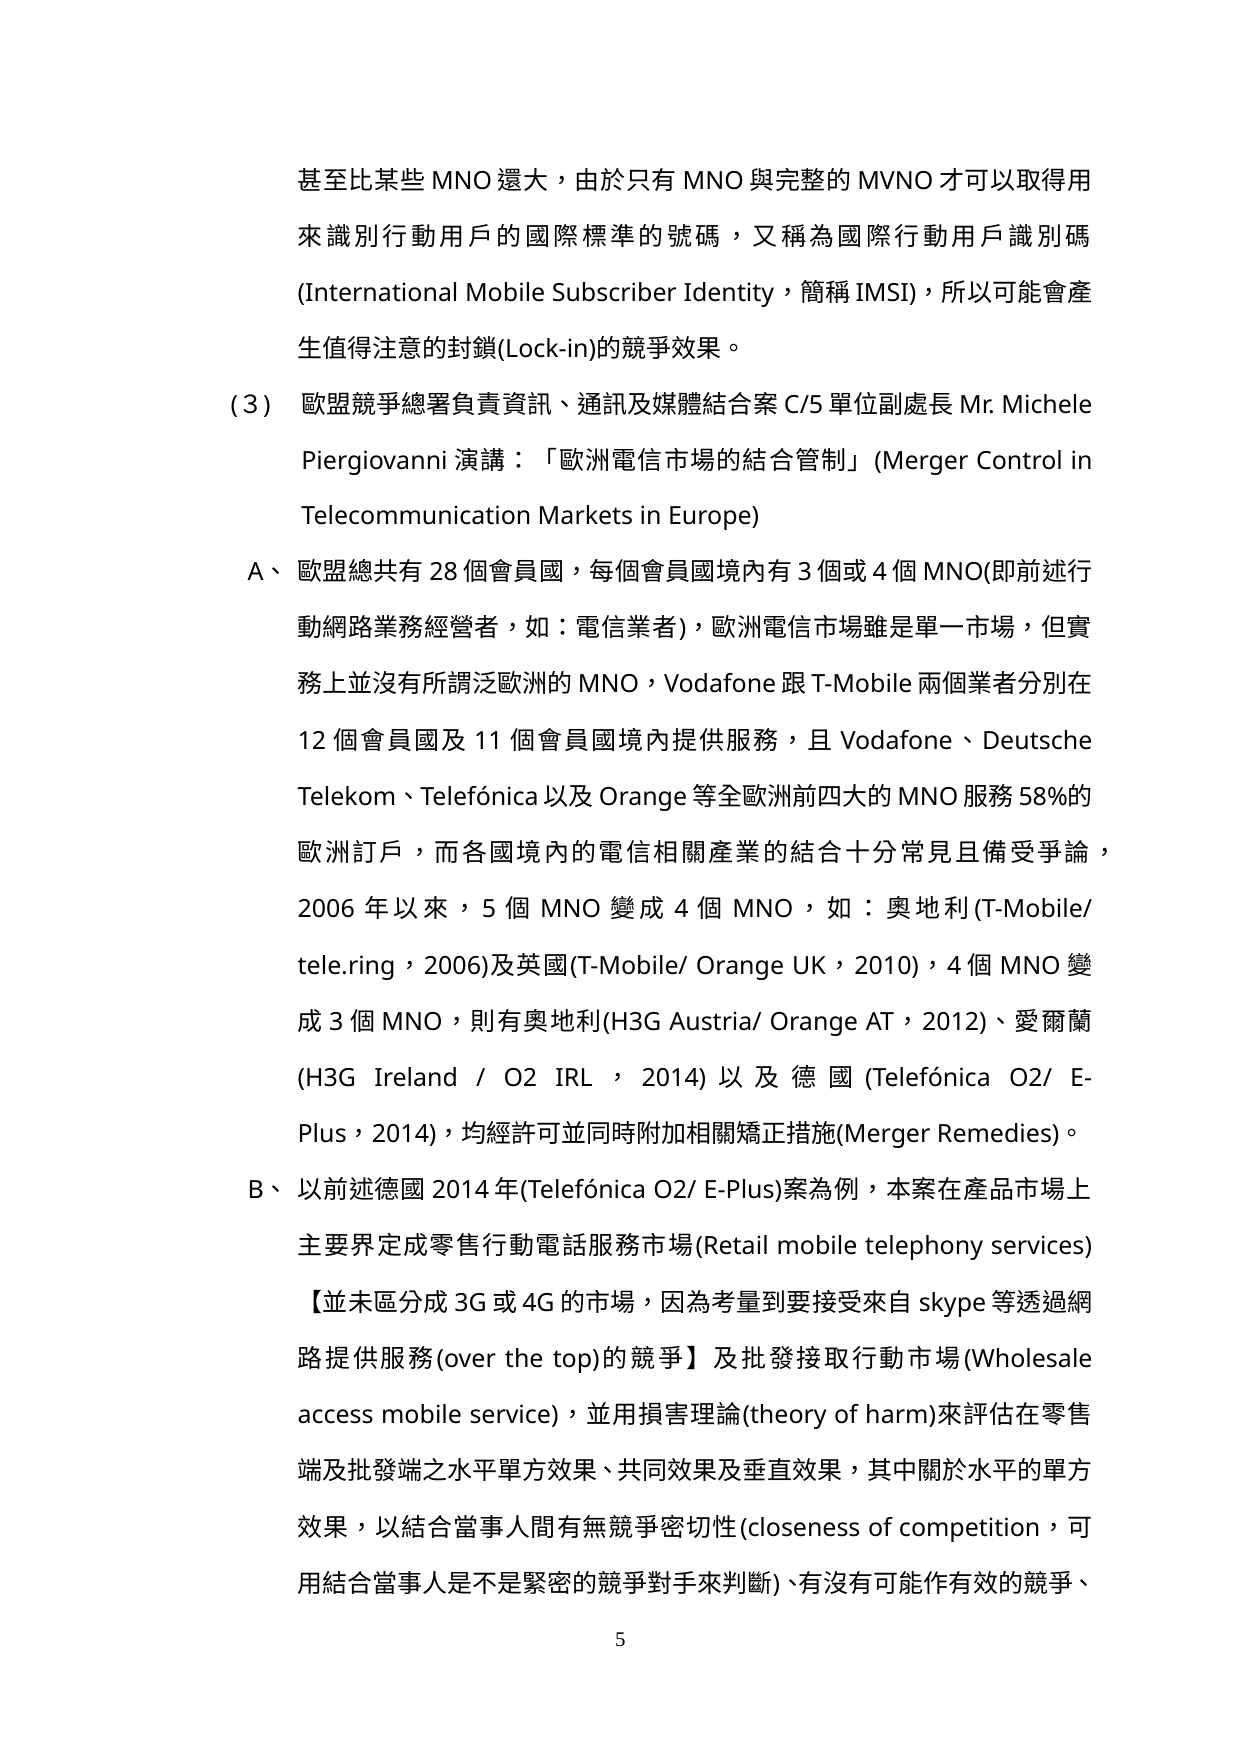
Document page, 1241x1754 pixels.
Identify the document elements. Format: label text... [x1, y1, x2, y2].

list 以前述德國2014年(Telefónica O2/ E-Plus)案為例，本案在產品市場上主要界定成零售行動電話服務市場(Retail mobile telephony services)【並未區分成3G或4G的市場，因為考量到要接受來自skype等透過網路提供服務(over the top)的競爭】及批發接取行動市場(Wholesale access mobile service)，並用損害理論(theory of harm)來評估在零售端及批發端之水平單方效果、共同效果及垂直效果，其中關於水平的單方效果，以結合當事人間有無競爭密切性(closeness of competition，可用結合當事人是不是緊密的競爭對手來判斷)、有沒有可能作有效的競爭、結合後對結合當事人或其他競爭者的競爭能力及誘因以及結合後價格可能調漲的競爭分析(如:UPP分析及從資費數據來評估消費者需求的計量經濟學)等角度來觀察，結論認為本結合案可能會導致嚴重損害有效競爭的效果(significant impediment of effective competition)，所以透過仍附加相關矯正措施許可本結合案。 [247, 1169, 1092, 1600]
list 歐盟競爭總署負責資訊、通訊及媒體結合案C/5單位副處長Mr. Michele Piergiovanni演講：「歐洲電信市場的結合管制」(Merger Control in Telecommunication Markets in Europe) [230, 384, 1092, 534]
list 甚至比某些MNO還大，由於只有MNO與完整的MVNO才可以取得用來識別行動用戶的國際標準的號碼，又稱為國際行動用戶識別碼(International Mobile Subscriber Identity，簡稱IMSI)，所以可能會產生值得注意的封鎖(Lock-in)的競爭效果。 [247, 159, 1092, 366]
list 歐盟總共有28個會員國，每個會員國境內有3個或4個MNO(即前述行動網路業務經營者，如：電信業者)，歐洲電信市場雖是單一市場，但實務上並沒有所謂泛歐洲的MNO，Vodafone跟T-Mobile兩個業者分別在12個會員國及11個會員國境內提供服務，且Vodafone、Deutsche Telekom、Telefónica以及Orange等全歐洲前四大的MNO服務58%的歐洲訂戶，而各國境內的電信相關產業的結合十分常見且備受爭論，2006年以來，5個MNO變成4個MNO，如：奧地利(T-Mobile/ tele.ring，2006)及英國(T-Mobile/ Orange UK，2010)，4個MNO變成3個MNO，則有奧地利(H3G Austria/ Orange AT，2012)、愛爾蘭(H3G Ireland / O2 IRL，2014)以及德國(Telefónica O2/ E-Plus，2014)，均經許可並同時附加相關矯正措施(Merger Remedies)。 [247, 551, 1092, 1151]
